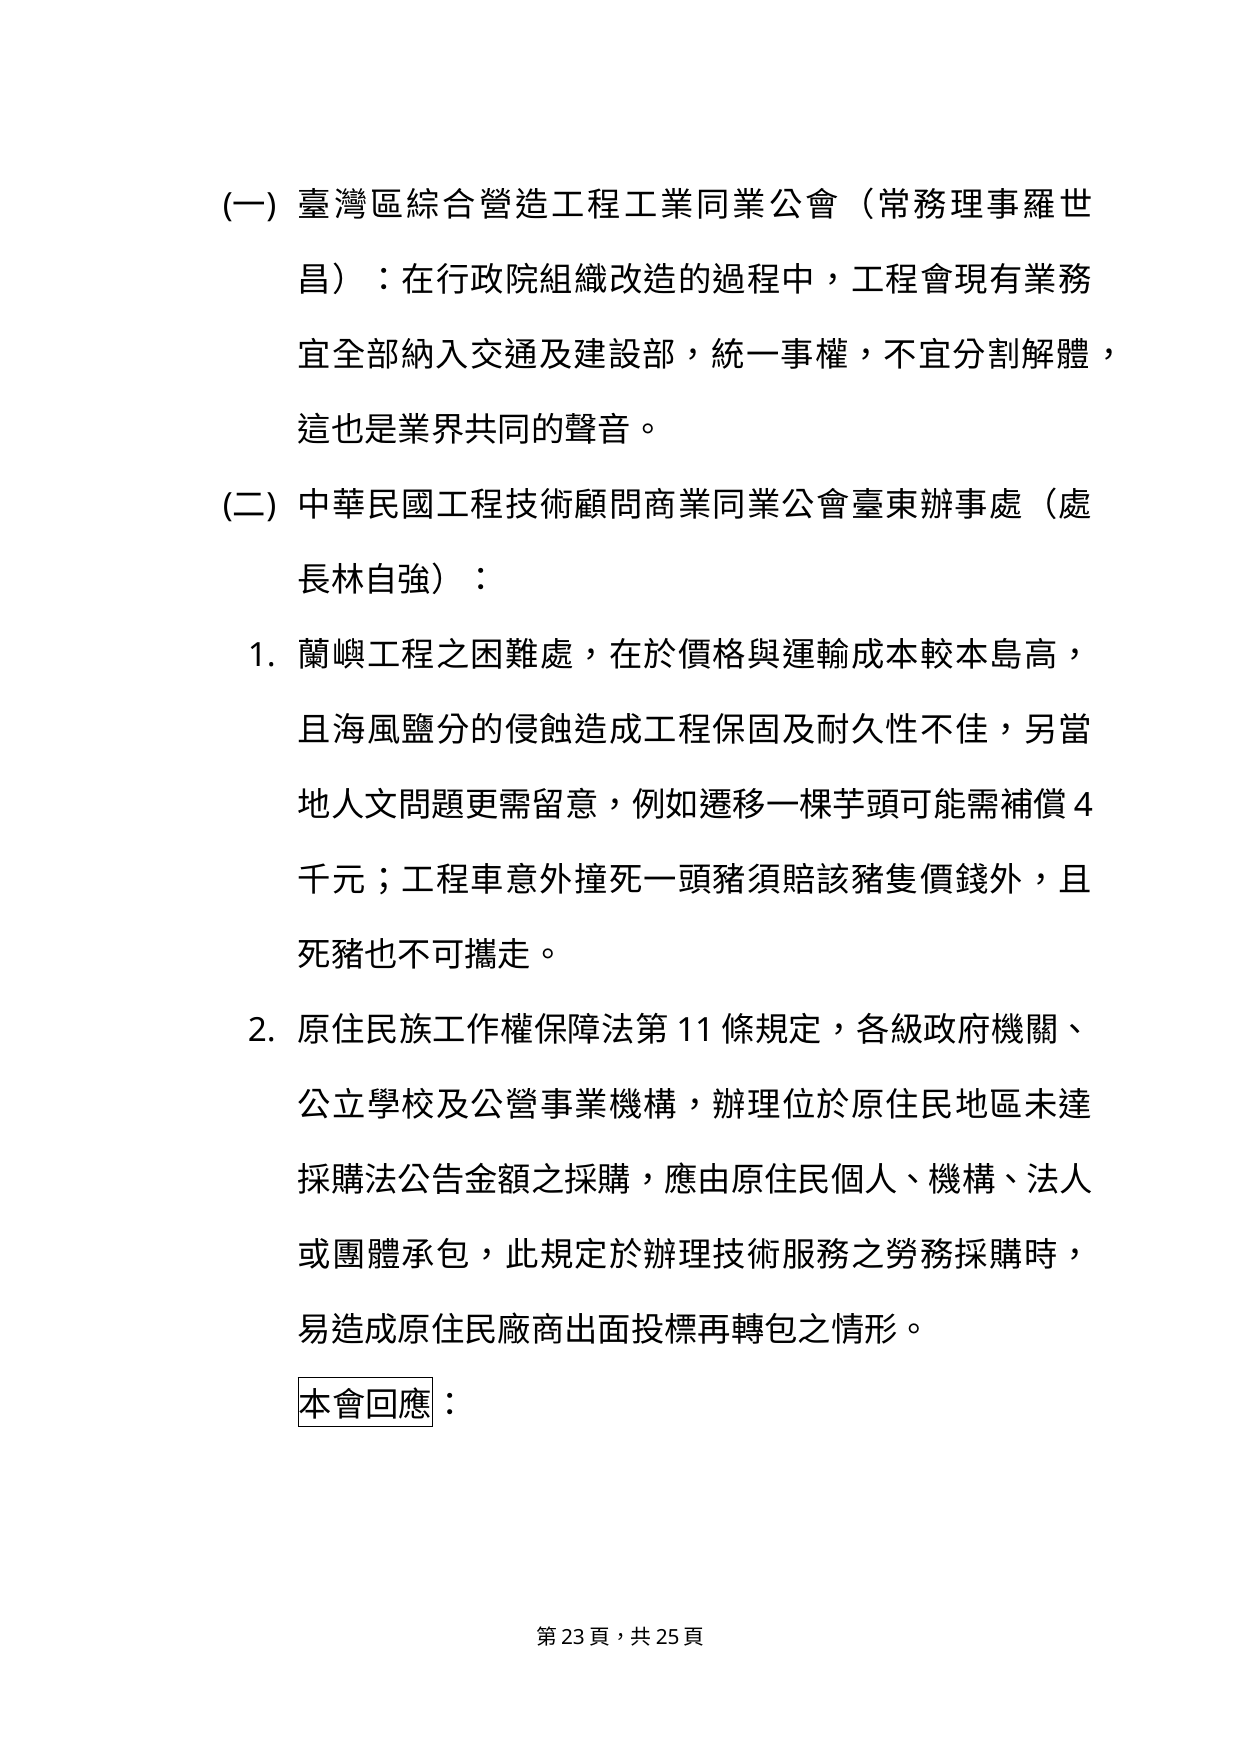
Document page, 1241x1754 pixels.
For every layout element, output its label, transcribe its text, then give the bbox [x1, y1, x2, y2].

list 臺灣區綜合營造工程工業同業公會（常務理事羅世昌）：在行政院組織改造的過程中，工程會現有業務宜全部納入交通及建設部，統一事權，不宜分割解體，這也是業界共同的聲音。 [223, 164, 1092, 464]
list 中華民國工程技術顧問商業同業公會臺東辦事處（處長林自強）： [223, 464, 1092, 614]
list 原住民族工作權保障法第11條規定，各級政府機關、公立學校及公營事業機構，辦理位於原住民地區未達採購法公告金額之採購，應由原住民個人、機構、法人或團體承包，此規定於辦理技術服務之勞務採購時，易造成原住民廠商出面投標再轉包之情形。 [248, 989, 1092, 1364]
text 本會回應： [297, 1364, 1092, 1439]
list 蘭嶼工程之困難處，在於價格與運輸成本較本島高，且海風鹽分的侵蝕造成工程保固及耐久性不佳，另當地人文問題更需留意，例如遷移一棵芋頭可能需補償4千元；工程車意外撞死一頭豬須賠該豬隻價錢外，且死豬也不可攜走。 [248, 614, 1092, 989]
